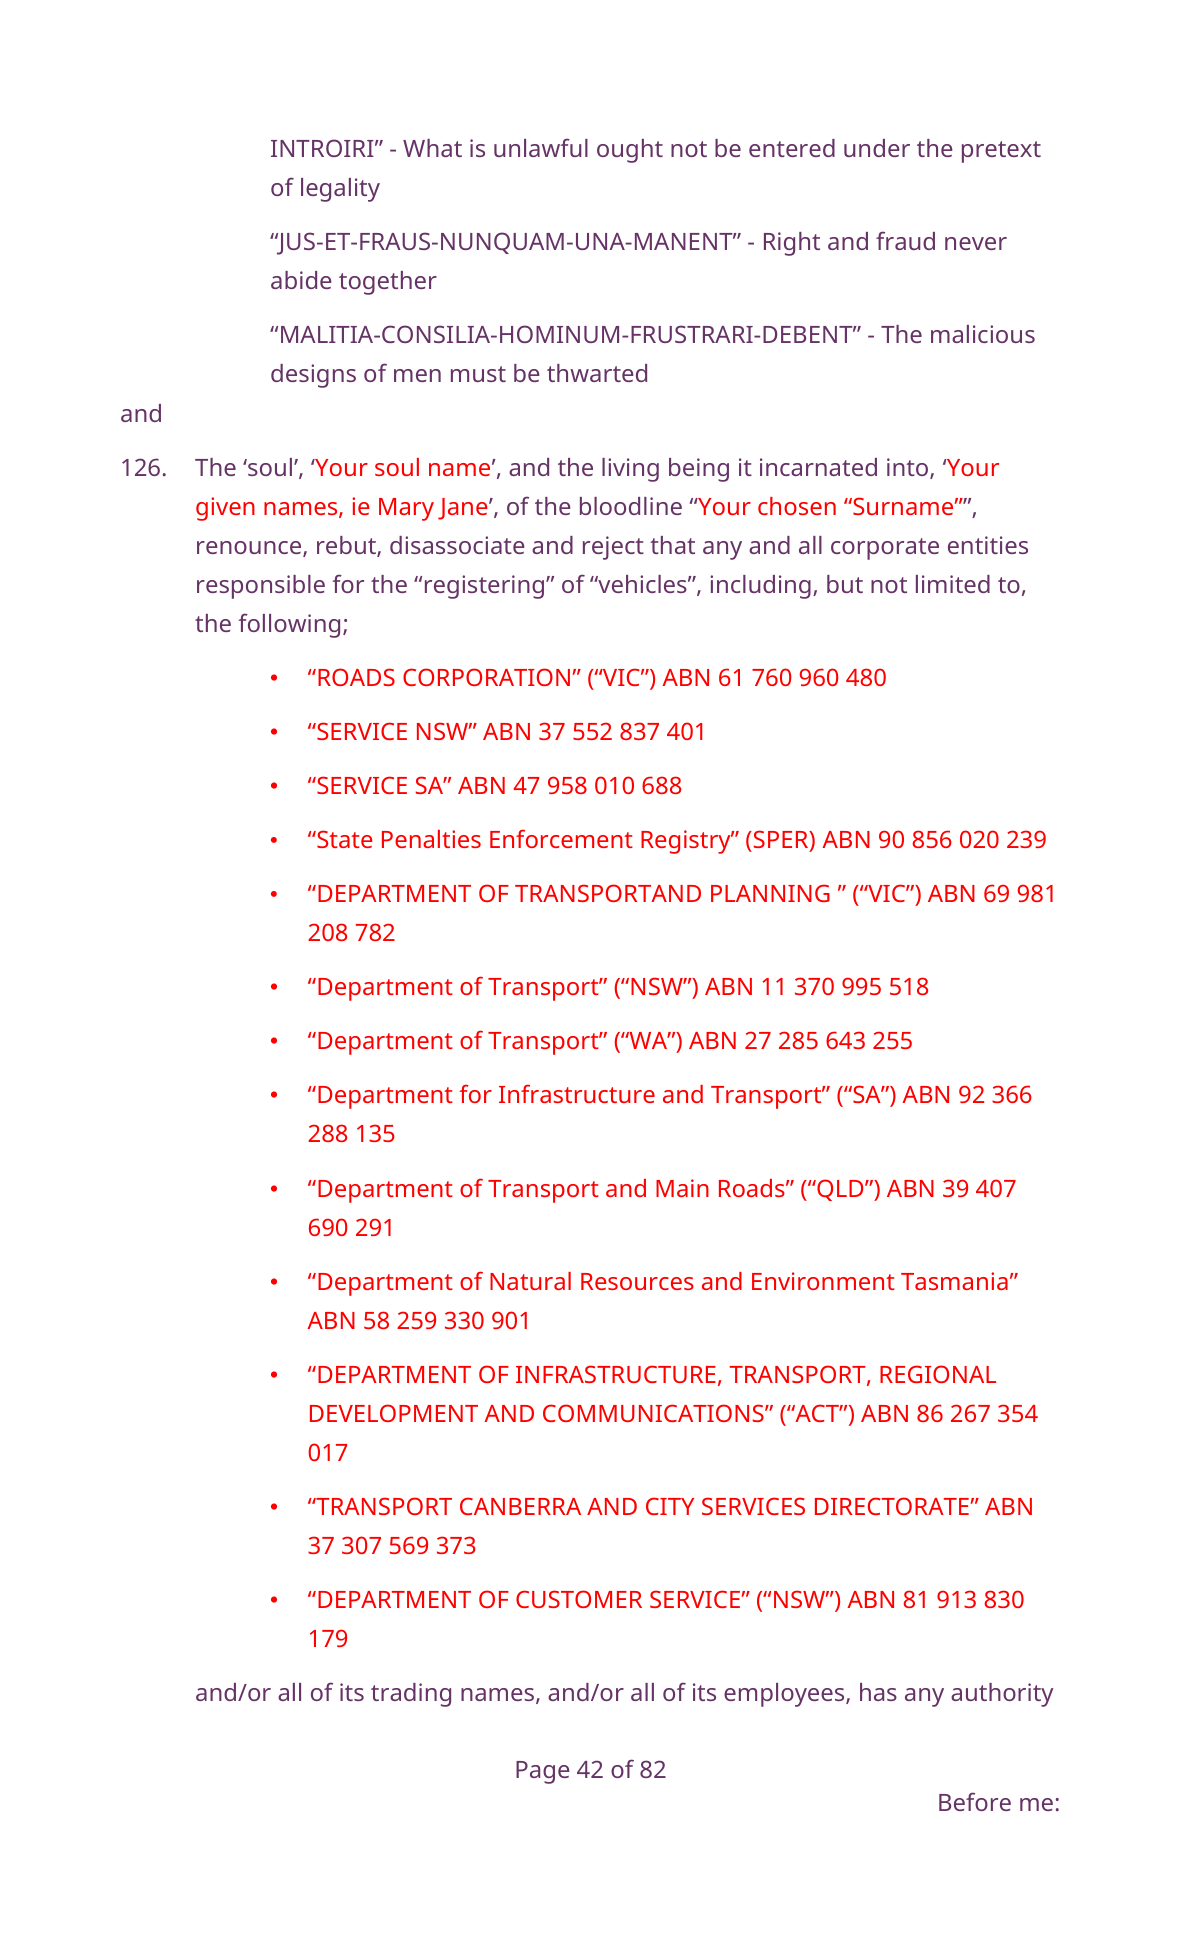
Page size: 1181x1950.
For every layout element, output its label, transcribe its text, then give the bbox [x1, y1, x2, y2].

list “Department of Natural Resources and Environment Tasmania” ABN 58 259 330 901 [270, 1264, 1061, 1336]
list “Department of Transport and Main Roads” (“QLD”) ABN 39 407 690 291 [270, 1171, 1061, 1243]
list “Department for Infrastructure and Transport” (“SA”) ABN 92 366 288 135 [270, 1078, 1061, 1150]
list “Department of Transport” (“WA”) ABN 27 285 643 255 [270, 1024, 1061, 1057]
list The ‘soul’, ‘Your soul name’, and the living being it incarnated into, ‘Your given names, ie Mary Jane’, of the bloodline “Your chosen “Surname””, renounce, rebut, disassociate and reject that any and all corporate entities responsible for the “registering” of “vehicles”, including, but not limited to, the following; [120, 450, 1061, 639]
list “ROADS CORPORATION” (“VIC”) ABN 61 760 960 480 [270, 661, 1061, 693]
list “MALITIA-CONSILIA-HOMINUM-FRUSTRARI-DEBENT” - The malicious designs of men must be thwarted [232, 318, 1061, 390]
list “SERVICE NSW” ABN 37 552 837 401 [270, 715, 1061, 747]
list “State Penalties Enforcement Registry” (SPER) ABN 90 856 020 239 [270, 823, 1061, 856]
list INTROIRI” - What is unlawful ought not be entered under the pretext of legality [232, 132, 1061, 204]
list and/or all of its trading names, and/or all of its employees, has any authority [157, 1676, 1061, 1709]
list “DEPARTMENT OF CUSTOMER SERVICE” (“NSW”) ABN 81 913 830 179 [270, 1583, 1061, 1654]
list “JUS-ET-FRAUS-NUNQUAM-UNA-MANENT” - Right and fraud never abide together [232, 225, 1061, 297]
list “Department of Transport” (“NSW”) ABN 11 370 995 518 [270, 970, 1061, 1003]
list “DEPARTMENT OF INFRASTRUCTURE, TRANSPORT, REGIONAL DEVELOPMENT AND COMMUNICATIONS” (“ACT”) ABN 86 267 354 017 [270, 1358, 1061, 1468]
list “DEPARTMENT OF TRANSPORTAND PLANNING ” (“VIC”) ABN 69 981 208 782 [270, 877, 1061, 949]
list and [120, 396, 1061, 429]
list “TRANSPORT CANBERRA AND CITY SERVICES DIRECTORATE” ABN 37 307 569 373 [270, 1490, 1061, 1561]
list “SERVICE SA” ABN 47 958 010 688 [270, 769, 1061, 801]
